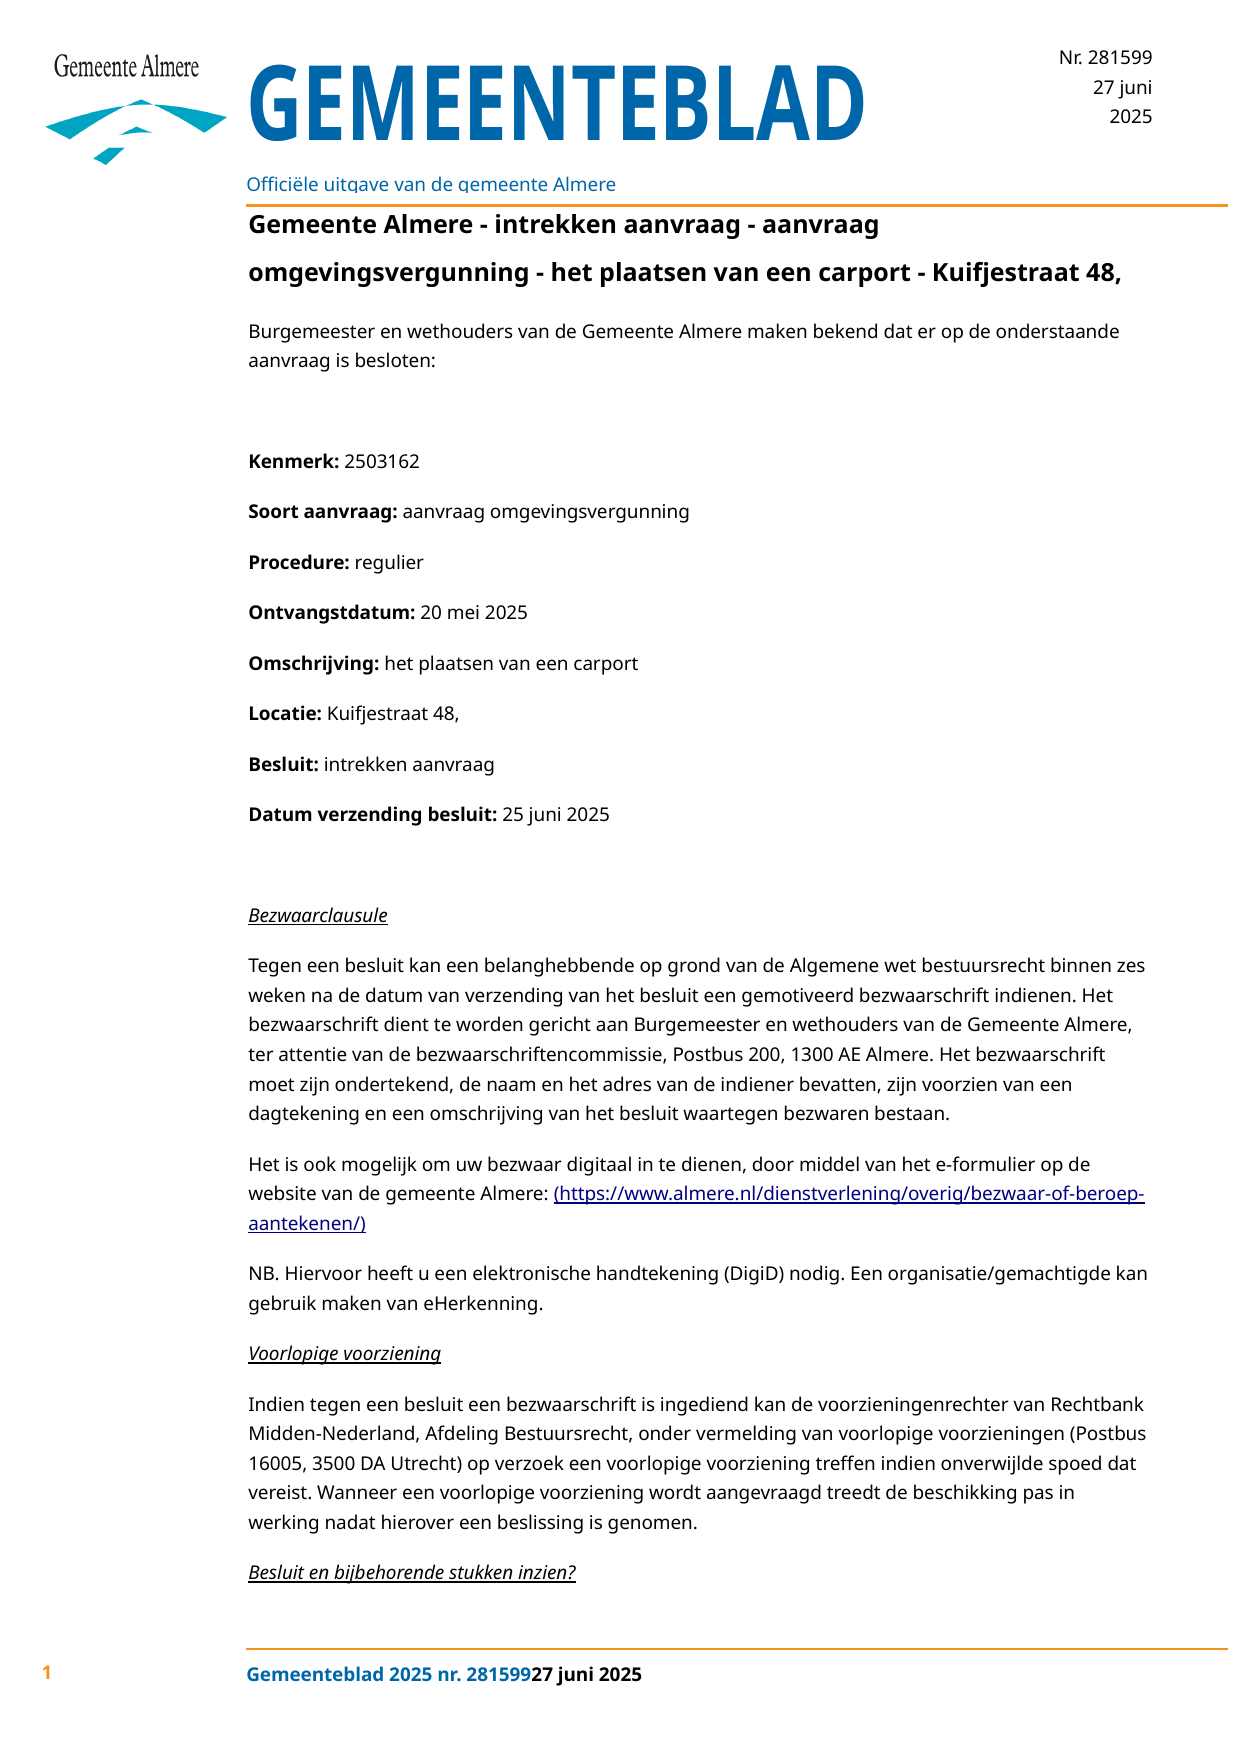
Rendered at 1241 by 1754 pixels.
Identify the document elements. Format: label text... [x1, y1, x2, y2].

text NB. Hiervoor heeft u een elektronische handtekening (DigiD) nodig. Een organisatie/gemachtigde kan gebruik maken van eHerkenning. [248, 1260, 1152, 1316]
text Besluit en bijbehorende stukken inzien? [248, 1559, 1152, 1585]
text Bezwaarclausule [248, 902, 1152, 928]
text Het is ook mogelijk om uw bezwaar digitaal in te dienen, door middel van het e-formulier op de website van de gemeente Almere: (https://www.almere.nl/dienstverlening/overig/bezwaar-of-beroep-aantekenen/) [248, 1151, 1152, 1236]
text Voorlopige voorziening [248, 1340, 1152, 1366]
text Ontvangstdatum: 20 mei 2025 [248, 599, 1152, 625]
text Omschrijving: het plaatsen van een carport [248, 650, 1152, 676]
text Kenmerk: 2503162 [248, 448, 1152, 474]
text Besluit: intrekken aanvraag [248, 751, 1152, 777]
text Burgemeester en wethouders van de Gemeente Almere maken bekend dat er op de onderstaande aanvraag is besloten: [248, 318, 1152, 373]
text Soort aanvraag: aanvraag omgevingsvergunning [248, 499, 1152, 524]
picture [41, 47, 231, 172]
text Tegen een besluit kan een belanghebbende op grond van de Algemene wet bestuursrecht binnen zes weken na de datum van verzending van het besluit een gemotiveerd bezwaarschrift indienen. Het bezwaarschrift dient te worden gericht aan Burgemeester en wethouders van de Gemeente Almere, ter attentie van de bezwaarschriftencommissie, Postbus 200, 1300 AE Almere. Het bezwaarschrift moet zijn ondertekend, de naam en het adres van de indiener bevatten, zijn voorzien van een dagtekening en een omschrijving van het besluit waartegen bezwaren bestaan. [248, 952, 1152, 1126]
text Locatie: Kuifjestraat 48, [248, 700, 1152, 726]
text Indien tegen een besluit een bezwaarschrift is ingediend kan de voorzieningenrechter van Rechtbank Midden-Nederland, Afdeling Bestuursrecht, onder vermelding van voorlopige voorzieningen (Postbus 16005, 3500 DA Utrecht) op verzoek een voorlopige voorziening treffen indien onverwijlde spoed dat vereist. Wanneer een voorlopige voorziening wordt aangevraagd treedt de beschikking pas in werking nadat hierover een beslissing is genomen. [248, 1391, 1152, 1535]
text Procedure: regulier [248, 549, 1152, 575]
text Gemeente Almere - intrekken aanvraag - aanvraag omgevingsvergunning - het plaatsen van een carport - Kuifjestraat 48, [248, 207, 1152, 288]
text Datum verzending besluit: 25 juni 2025 [248, 801, 1152, 827]
